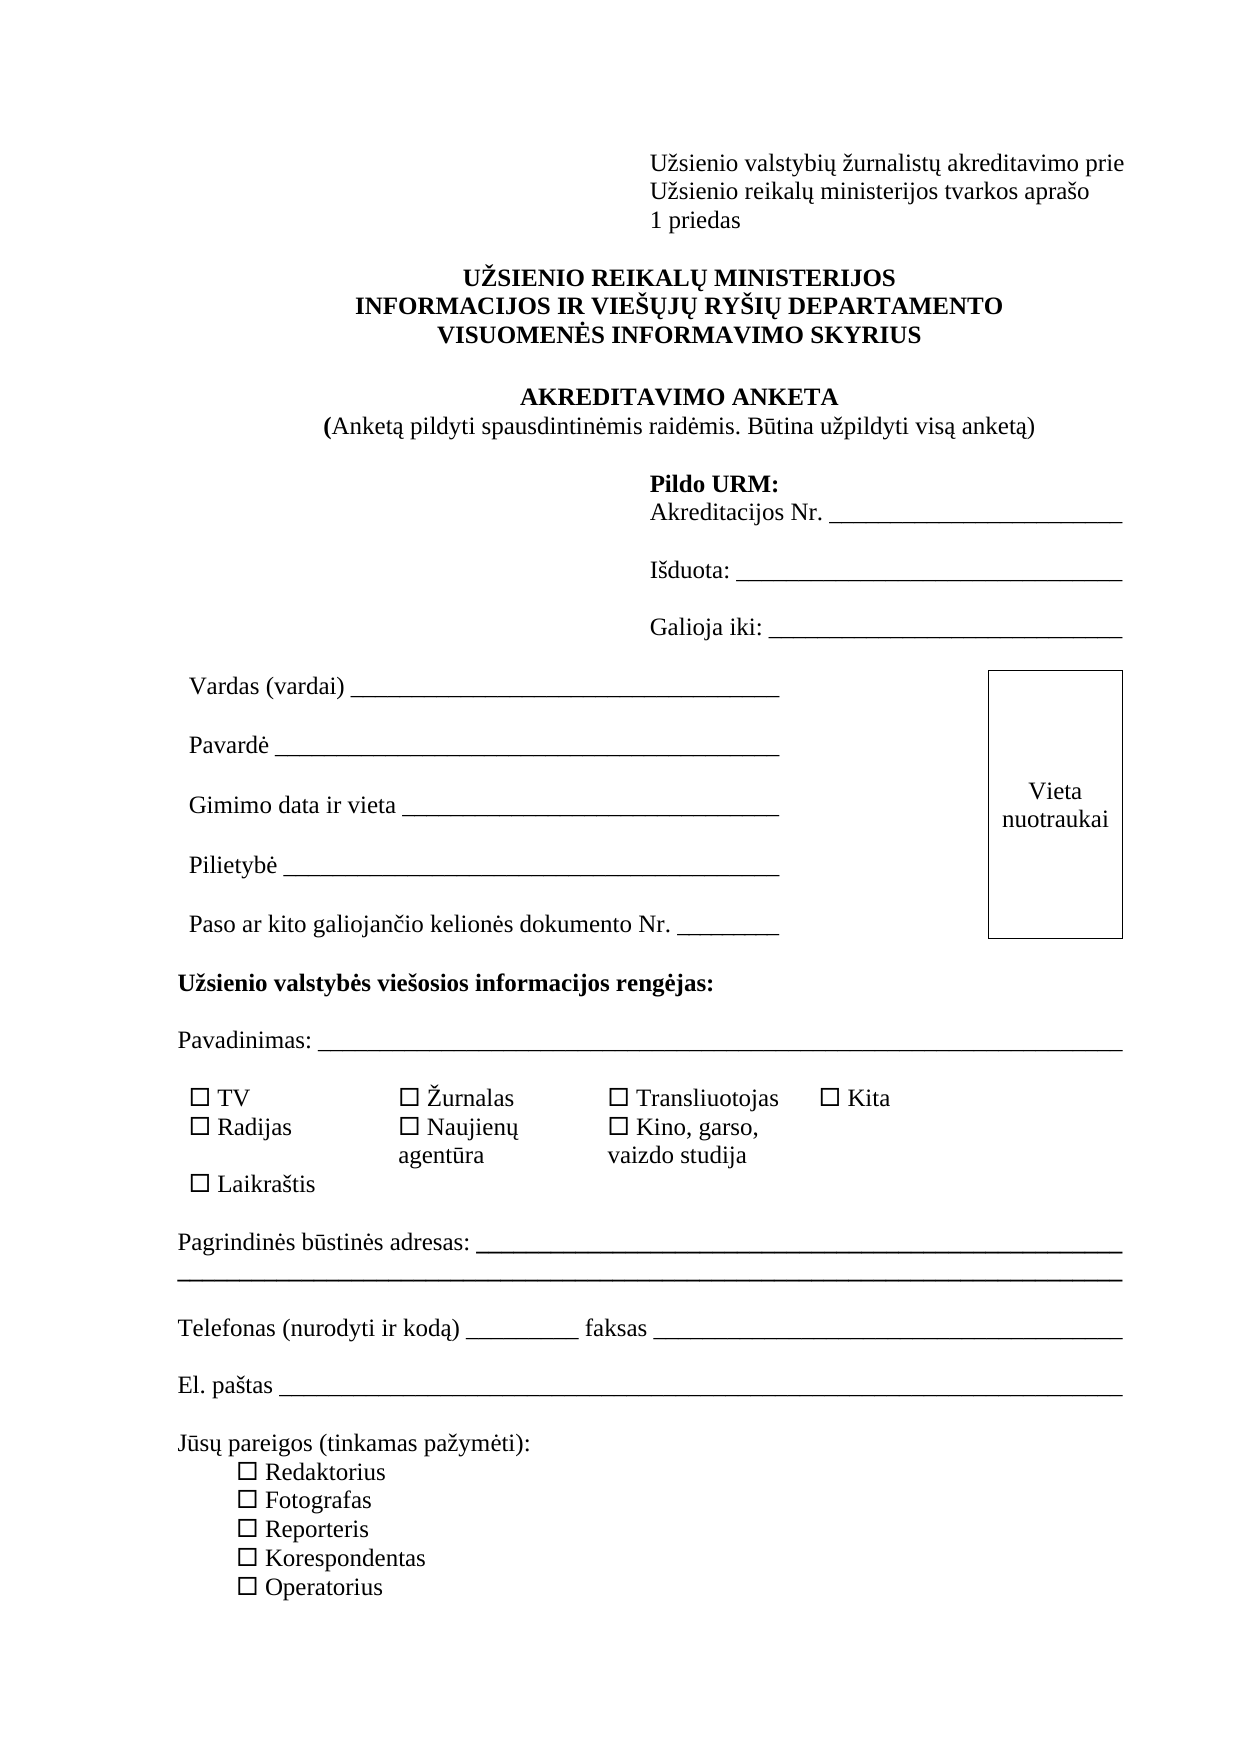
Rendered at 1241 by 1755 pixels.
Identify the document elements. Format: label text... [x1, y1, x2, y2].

table_header [] Žurnalas [387, 1083, 596, 1112]
text [] Fotografas [177, 1485, 1181, 1514]
text Pildo URM: [649, 469, 1181, 497]
table_cell [808, 1112, 1122, 1169]
table_cell [177, 700, 988, 729]
text El. paštas [177, 1370, 1181, 1399]
text Pagrindinės būstinės adresas: [177, 1227, 1181, 1255]
table_cell [808, 1169, 1122, 1198]
table_header [] TV [177, 1083, 387, 1112]
table_cell [] Kino, garso, vaizdo studija [596, 1112, 807, 1169]
text INFORMACIJOS IR VIEŠŲJŲ RYŠIŲ DEPARTAMENTO [177, 291, 1181, 320]
text Užsienio valstybių žurnalistų akreditavimo prie Užsienio reikalų ministerijos tvarkos aprašo [649, 148, 1181, 205]
table_cell [] Radijas [177, 1112, 387, 1169]
text VISUOMENĖS INFORMAVIMO SKYRIUS [177, 320, 1181, 349]
text [] Reporteris [177, 1514, 1181, 1543]
text Akreditacijos Nr. [649, 497, 1181, 526]
table_cell Pilietybė [177, 849, 988, 878]
table_cell Gimimo data ir vieta [177, 789, 988, 819]
table_cell Pavardė [177, 730, 988, 759]
text Užsienio valstybės viešosios informacijos rengėjas: [177, 968, 1181, 997]
text (Anketą pildyti spausdintinėmis raidėmis. Būtina užpildyti visą anketą) [177, 411, 1181, 440]
text [] Redaktorius [177, 1457, 1181, 1485]
table_cell [] Naujienų agentūra [387, 1112, 596, 1169]
text [] Operatorius [177, 1572, 1181, 1600]
text 1 priedas [649, 205, 1181, 234]
table_header Vieta nuotraukai [989, 671, 1122, 938]
table_cell [387, 1169, 596, 1198]
text Išduota: [649, 555, 1181, 584]
table_cell [596, 1169, 807, 1198]
table_cell [177, 819, 988, 849]
text AKREDITAVIMO ANKETA [177, 382, 1181, 411]
table_header [] Transliuotojas [596, 1083, 807, 1112]
text Galioja iki: [649, 612, 1181, 641]
table_cell [177, 879, 988, 908]
table_header [] Kita [808, 1083, 1122, 1112]
text [] Korespondentas [177, 1543, 1181, 1572]
text _ [177, 1255, 1181, 1284]
text Telefonas (nurodyti ir kodą) _________ faksas [177, 1313, 1181, 1342]
text Pavadinimas: [177, 1025, 1181, 1054]
table_cell [] Laikraštis [177, 1169, 387, 1198]
table_cell [177, 759, 988, 789]
table_header Vardas (vardai) [177, 670, 988, 700]
text Jūsų pareigos (tinkamas pažymėti): [177, 1428, 1171, 1457]
table_cell Paso ar kito galiojančio kelionės dokumento Nr. [177, 908, 988, 938]
text UŽSIENIO REIKALŲ MINISTERIJOS [177, 263, 1181, 291]
